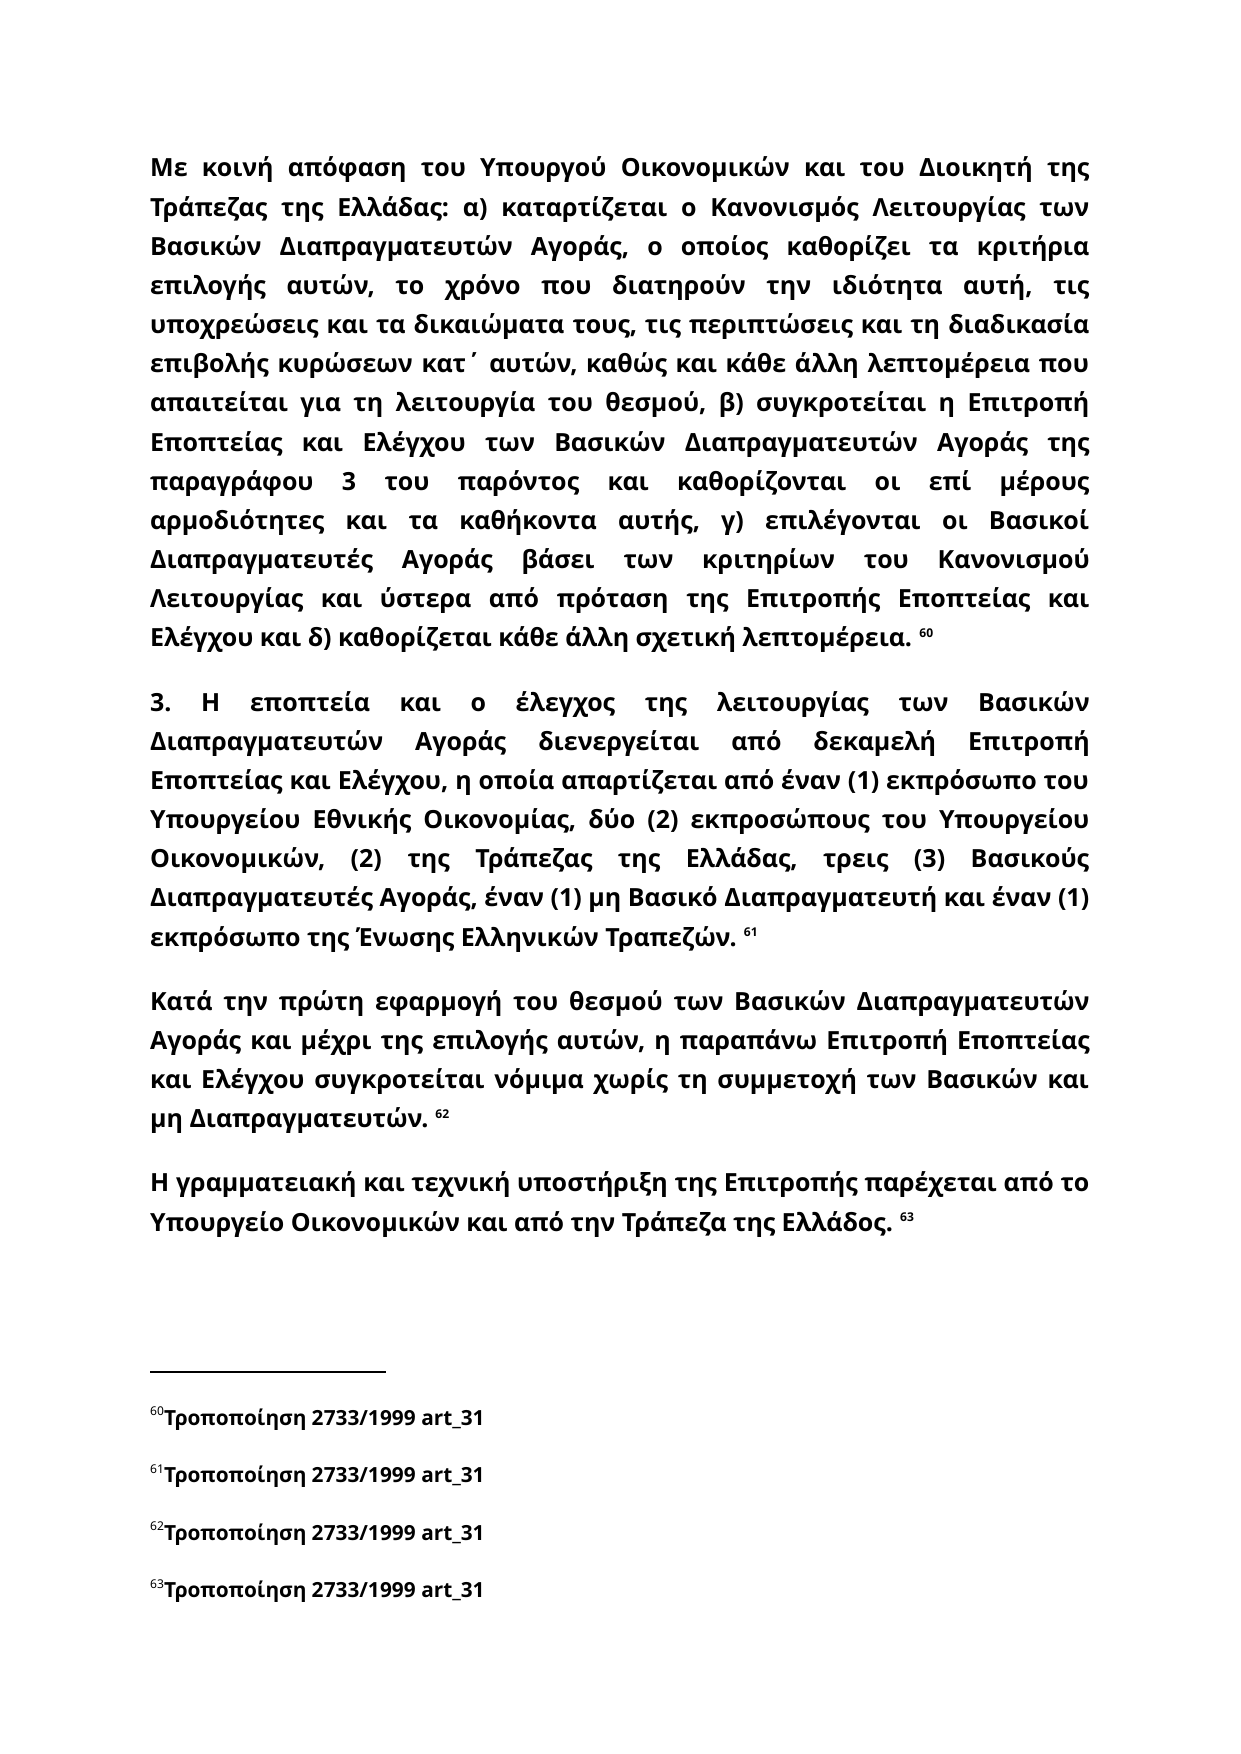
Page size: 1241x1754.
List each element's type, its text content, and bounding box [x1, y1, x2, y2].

text Τροποποίηση 2733/1999 art_31 [150, 1576, 1090, 1604]
text Με κοινή απόφαση του Υπουργού Οικονομικών και του Διοικητή της Τράπεζας της Ελλάδας: α) καταρτίζεται ο Κανονισμός Λειτουργίας των Βασικών Διαπραγματευτών Αγοράς, ο οποίος καθορίζει τα κριτήρια επιλογής αυτών, το χρόνο που διατηρούν την ιδιότητα αυτή, τις υποχρεώσεις και τα δικαιώματα τους, τις περιπτώσεις και τη διαδικασία επιβολής κυρώσεων κατ΄ αυτών, καθώς και κάθε άλλη λεπτομέρεια που απαιτείται για τη λειτουργία του θεσμού, β) συγκροτείται η Επιτροπή Εποπτείας και Ελέγχου των Βασικών Διαπραγματευτών Αγοράς της παραγράφου 3 του παρόντος και καθορίζονται οι επί μέρους αρμοδιότητες και τα καθήκοντα αυτής, γ) επιλέγονται οι Βασικοί Διαπραγματευτές Αγοράς βάσει των κριτηρίων του Κανονισμού Λειτουργίας και ύστερα από πρόταση της Επιτροπής Εποπτείας και Ελέγχου και δ) καθορίζεται κάθε άλλη σχετική λεπτομέρεια. [150, 150, 1090, 654]
text Τροποποίηση 2733/1999 art_31 [150, 1518, 1090, 1546]
text Τροποποίηση 2733/1999 art_31 [150, 1460, 1090, 1489]
text Κατά την πρώτη εφαρμογή του θεσμού των Βασικών Διαπραγματευτών Αγοράς και μέχρι της επιλογής αυτών, η παραπάνω Επιτροπή Εποπτείας και Ελέγχου συγκροτείται νόμιμα χωρίς τη συμμετοχή των Βασικών και μη Διαπραγματευτών. [150, 983, 1090, 1135]
text 3. Η εποπτεία και ο έλεγχος της λειτουργίας των Βασικών Διαπραγματευτών Αγοράς διενεργείται από δεκαμελή Επιτροπή Εποπτείας και Ελέγχου, η οποία απαρτίζεται από έναν (1) εκπρόσωπο του Υπουργείου Εθνικής Οικονομίας, δύο (2) εκπροσώπους του Υπουργείου Οικονομικών, (2) της Τράπεζας της Ελλάδας, τρεις (3) Βασικούς Διαπραγματευτές Αγοράς, έναν (1) μη Βασικό Διαπραγματευτή και έναν (1) εκπρόσωπο της Ένωσης Ελληνικών Τραπεζών. [150, 684, 1090, 953]
text Τροποποίηση 2733/1999 art_31 [150, 1403, 1090, 1431]
text Η γραμματειακή και τεχνική υποστήριξη της Επιτροπής παρέχεται από το Υπουργείο Οικονομικών και από την Τράπεζα της Ελλάδος. [150, 1165, 1090, 1238]
